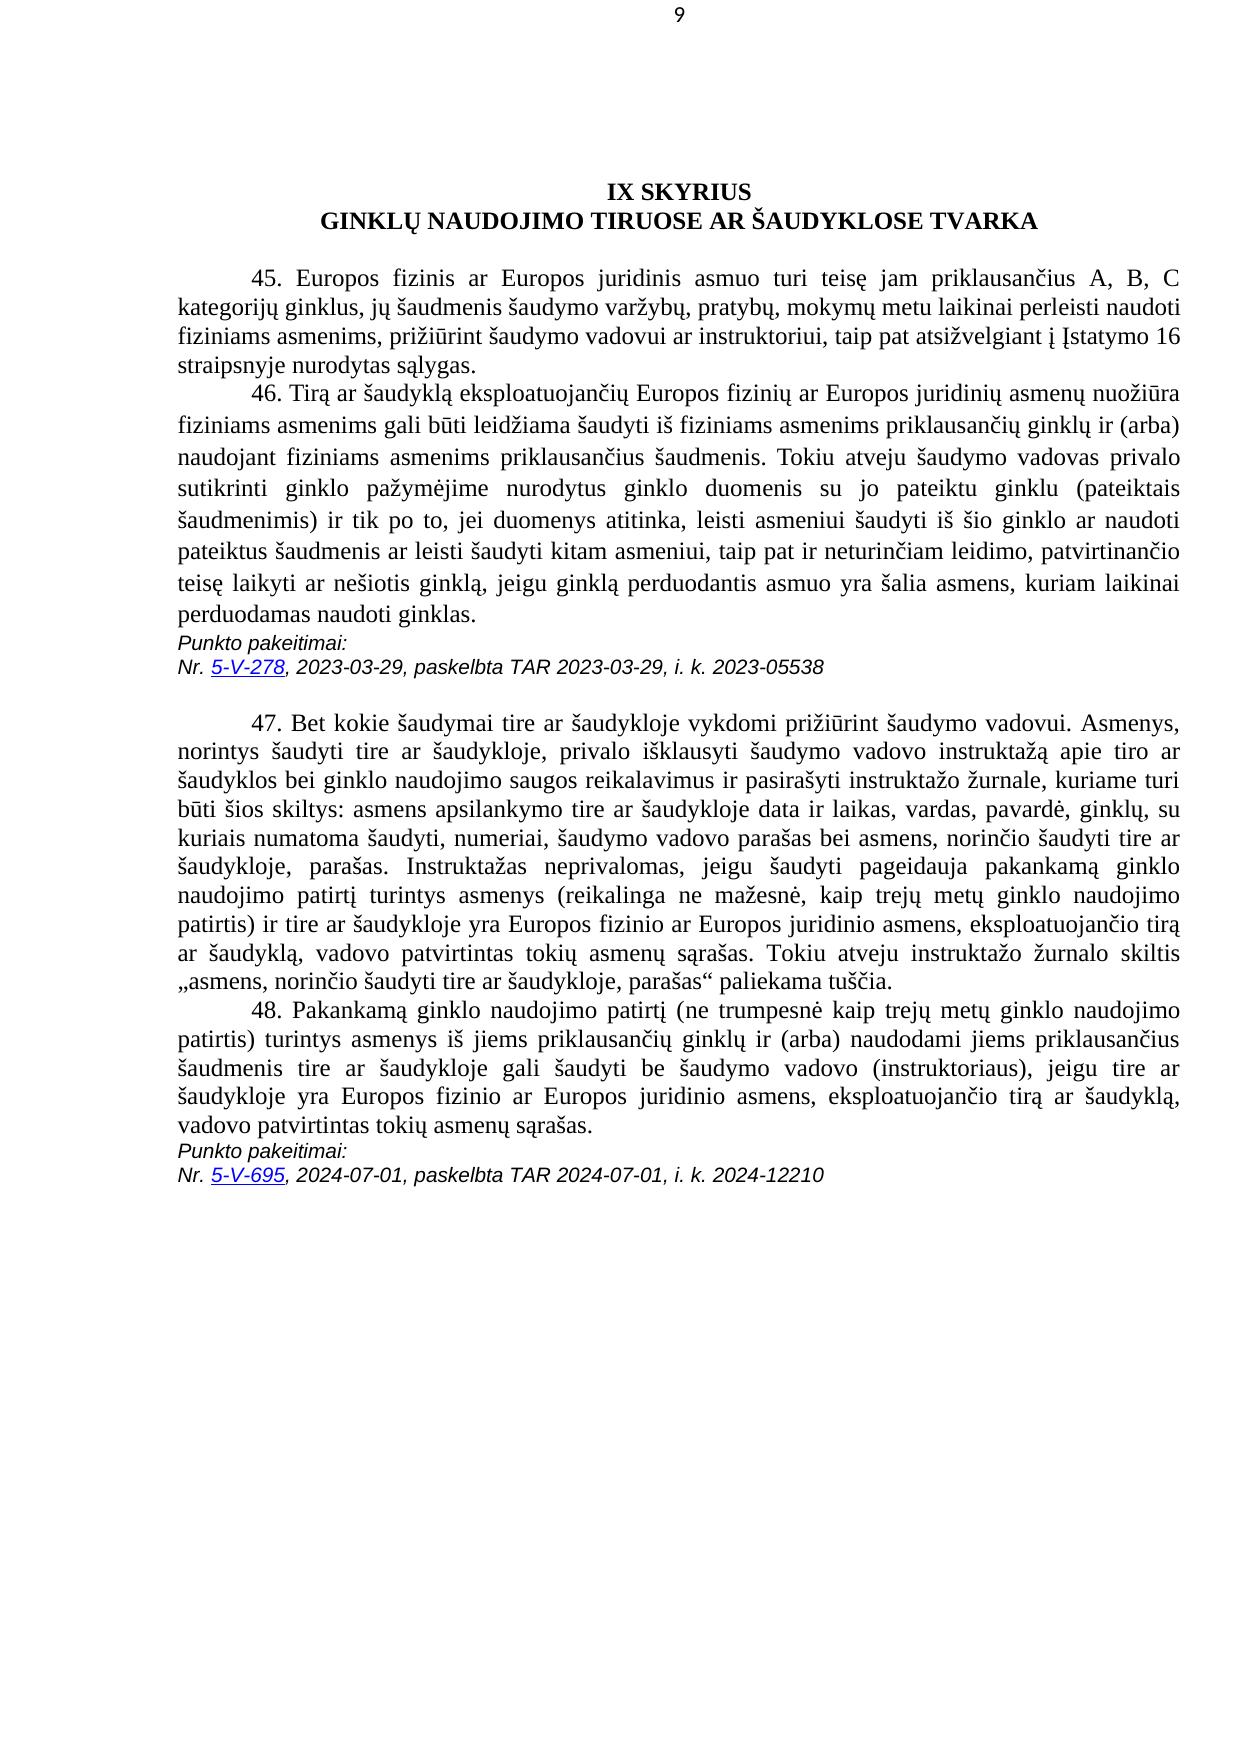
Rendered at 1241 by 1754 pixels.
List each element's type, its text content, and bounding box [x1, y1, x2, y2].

text Nr. 5-V-695, 2024-07-01, paskelbta TAR 2024-07-01, i. k. 2024-12210 [177, 1163, 1181, 1187]
text IX SKYRIUS [177, 177, 1181, 206]
text Punkto pakeitimai: [177, 1139, 1181, 1163]
text 48. Pakankamą ginklo naudojimo patirtį (ne trumpesnė kaip trejų metų ginklo naudojimo patirtis) turintys asmenys iš jiems priklausančių ginklų ir (arba) naudodami jiems priklausančius šaudmenis tire ar šaudykloje gali šaudyti be šaudymo vadovo (instruktoriaus), jeigu tire ar šaudykloje yra Europos fizinio ar Europos juridinio asmens, eksploatuojančio tirą ar šaudyklą, vadovo patvirtintas tokių asmenų sąrašas. [177, 995, 1181, 1139]
text Nr. 5-V-278, 2023-03-29, paskelbta TAR 2023-03-29, i. k. 2023-05538 [177, 655, 1181, 679]
text 46. Tirą ar šaudyklą eksploatuojančių Europos fizinių ar Europos juridinių asmenų nuožiūra fiziniams asmenims gali būti leidžiama šaudyti iš fiziniams asmenims priklausančių ginklų ir (arba) naudojant fiziniams asmenims priklausančius šaudmenis. Tokiu atveju šaudymo vadovas privalo sutikrinti ginklo pažymėjime nurodytus ginklo duomenis su jo pateiktu ginklu (pateiktais šaudmenimis) ir tik po to, jei duomenys atitinka, leisti asmeniui šaudyti iš šio ginklo ar naudoti pateiktus šaudmenis ar leisti šaudyti kitam asmeniui, taip pat ir neturinčiam leidimo, patvirtinančio teisę laikyti ar nešiotis ginklą, jeigu ginklą perduodantis asmuo yra šalia asmens, kuriam laikinai perduodamas naudoti ginklas. [177, 378, 1181, 628]
text GINKLŲ NAUDOJIMO TIRUOSE AR ŠAUDYKLOSE TVARKA [177, 206, 1181, 235]
text 45. Europos fizinis ar Europos juridinis asmuo turi teisę jam priklausančius A, B, C kategorijų ginklus, jų šaudmenis šaudymo varžybų, pratybų, mokymų metu laikinai perleisti naudoti fiziniams asmenims, prižiūrint šaudymo vadovui ar instruktoriui, taip pat atsižvelgiant į Įstatymo 16 straipsnyje nurodytas sąlygas. [177, 263, 1181, 378]
text 47. Bet kokie šaudymai tire ar šaudykloje vykdomi prižiūrint šaudymo vadovui. Asmenys, norintys šaudyti tire ar šaudykloje, privalo išklausyti šaudymo vadovo instruktažą apie tiro ar šaudyklos bei ginklo naudojimo saugos reikalavimus ir pasirašyti instruktažo žurnale, kuriame turi būti šios skiltys: asmens apsilankymo tire ar šaudykloje data ir laikas, vardas, pavardė, ginklų, su kuriais numatoma šaudyti, numeriai, šaudymo vadovo parašas bei asmens, norinčio šaudyti tire ar šaudykloje, parašas. Instruktažas neprivalomas, jeigu šaudyti pageidauja pakankamą ginklo naudojimo patirtį turintys asmenys (reikalinga ne mažesnė, kaip trejų metų ginklo naudojimo patirtis) ir tire ar šaudykloje yra Europos fizinio ar Europos juridinio asmens, eksploatuojančio tirą ar šaudyklą, vadovo patvirtintas tokių asmenų sąrašas. Tokiu atveju instruktažo žurnalo skiltis „asmens, norinčio šaudyti tire ar šaudykloje, parašas“ paliekama tuščia. [177, 708, 1181, 995]
text Punkto pakeitimai: [177, 631, 1181, 655]
